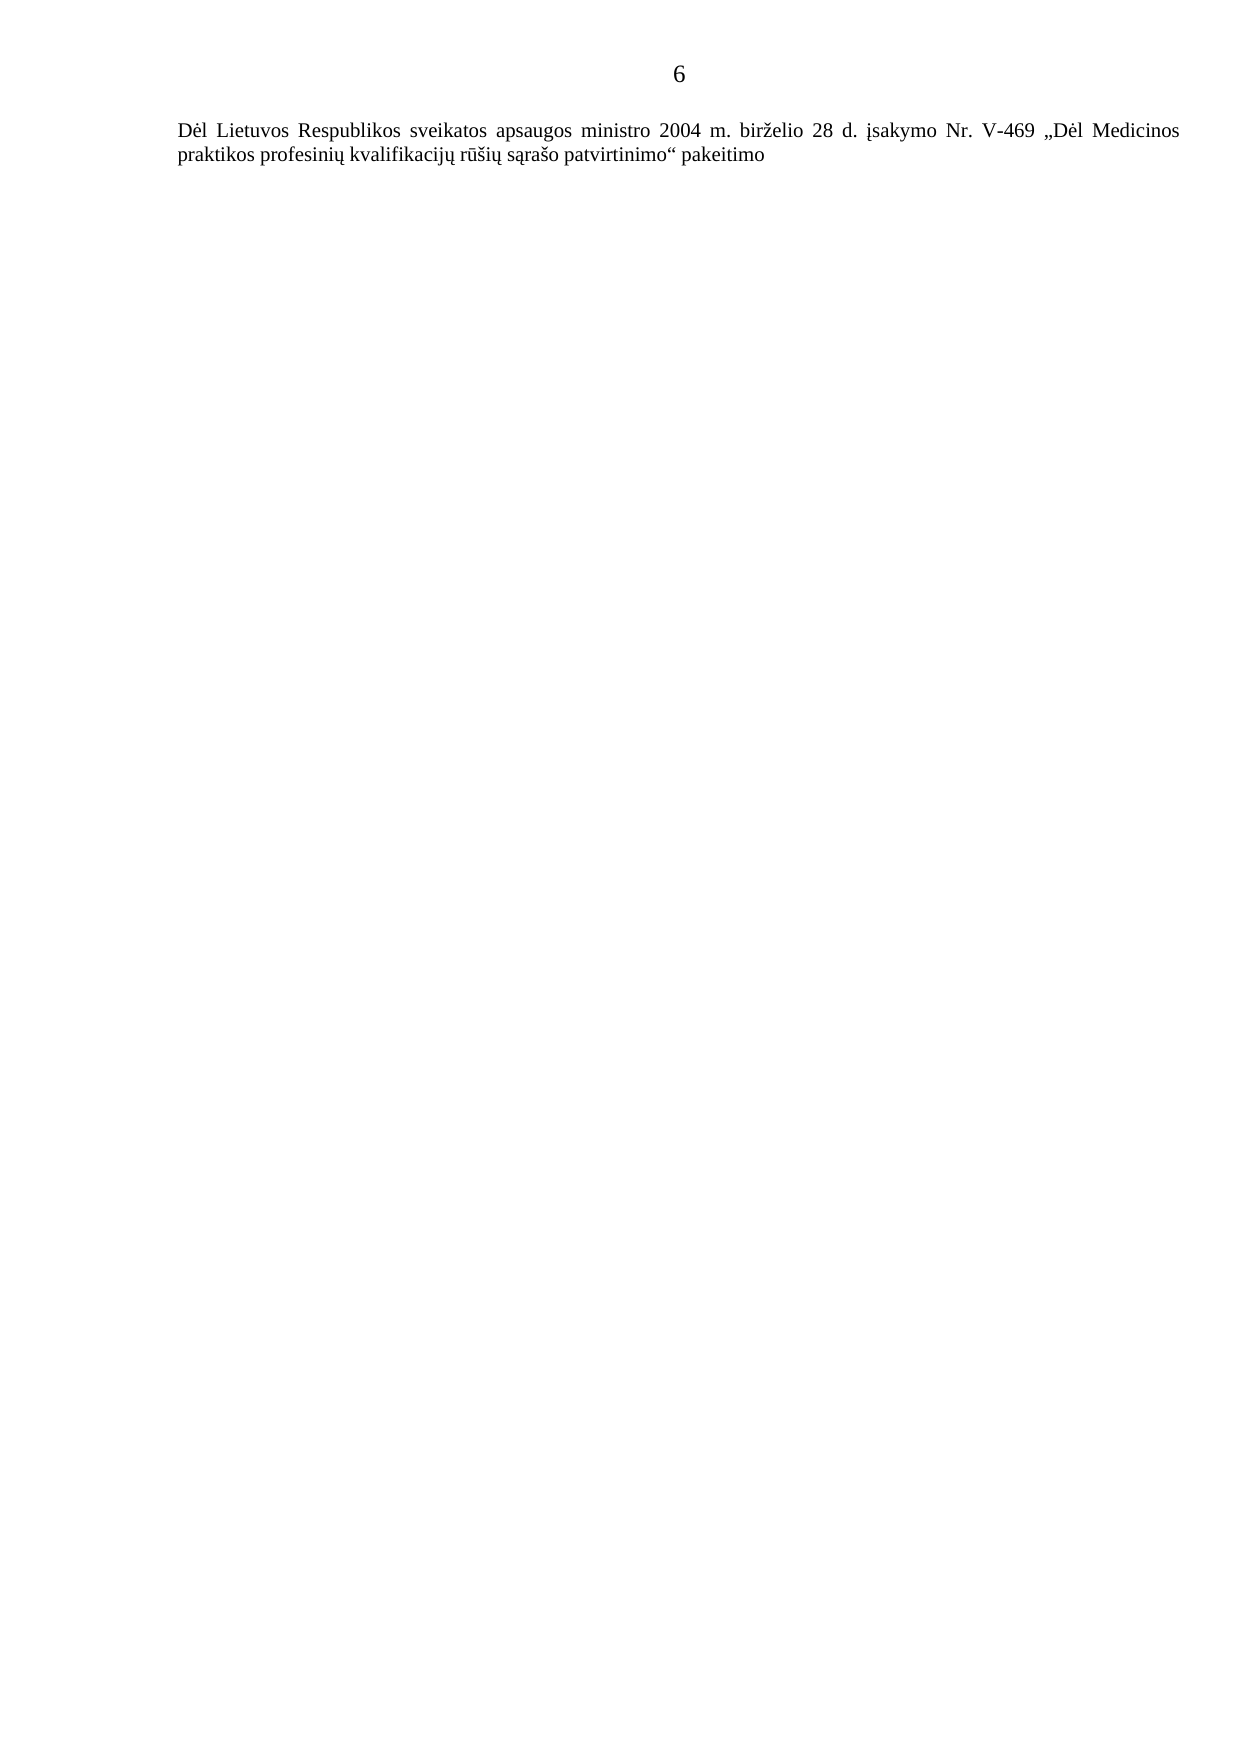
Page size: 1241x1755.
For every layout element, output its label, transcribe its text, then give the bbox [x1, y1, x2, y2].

text Dėl Lietuvos Respublikos sveikatos apsaugos ministro 2004 m. birželio 28 d. įsakymo Nr. V-469 „Dėl Medicinos praktikos profesinių kvalifikacijų rūšių sąrašo patvirtinimo“ pakeitimo [177, 118, 1181, 166]
